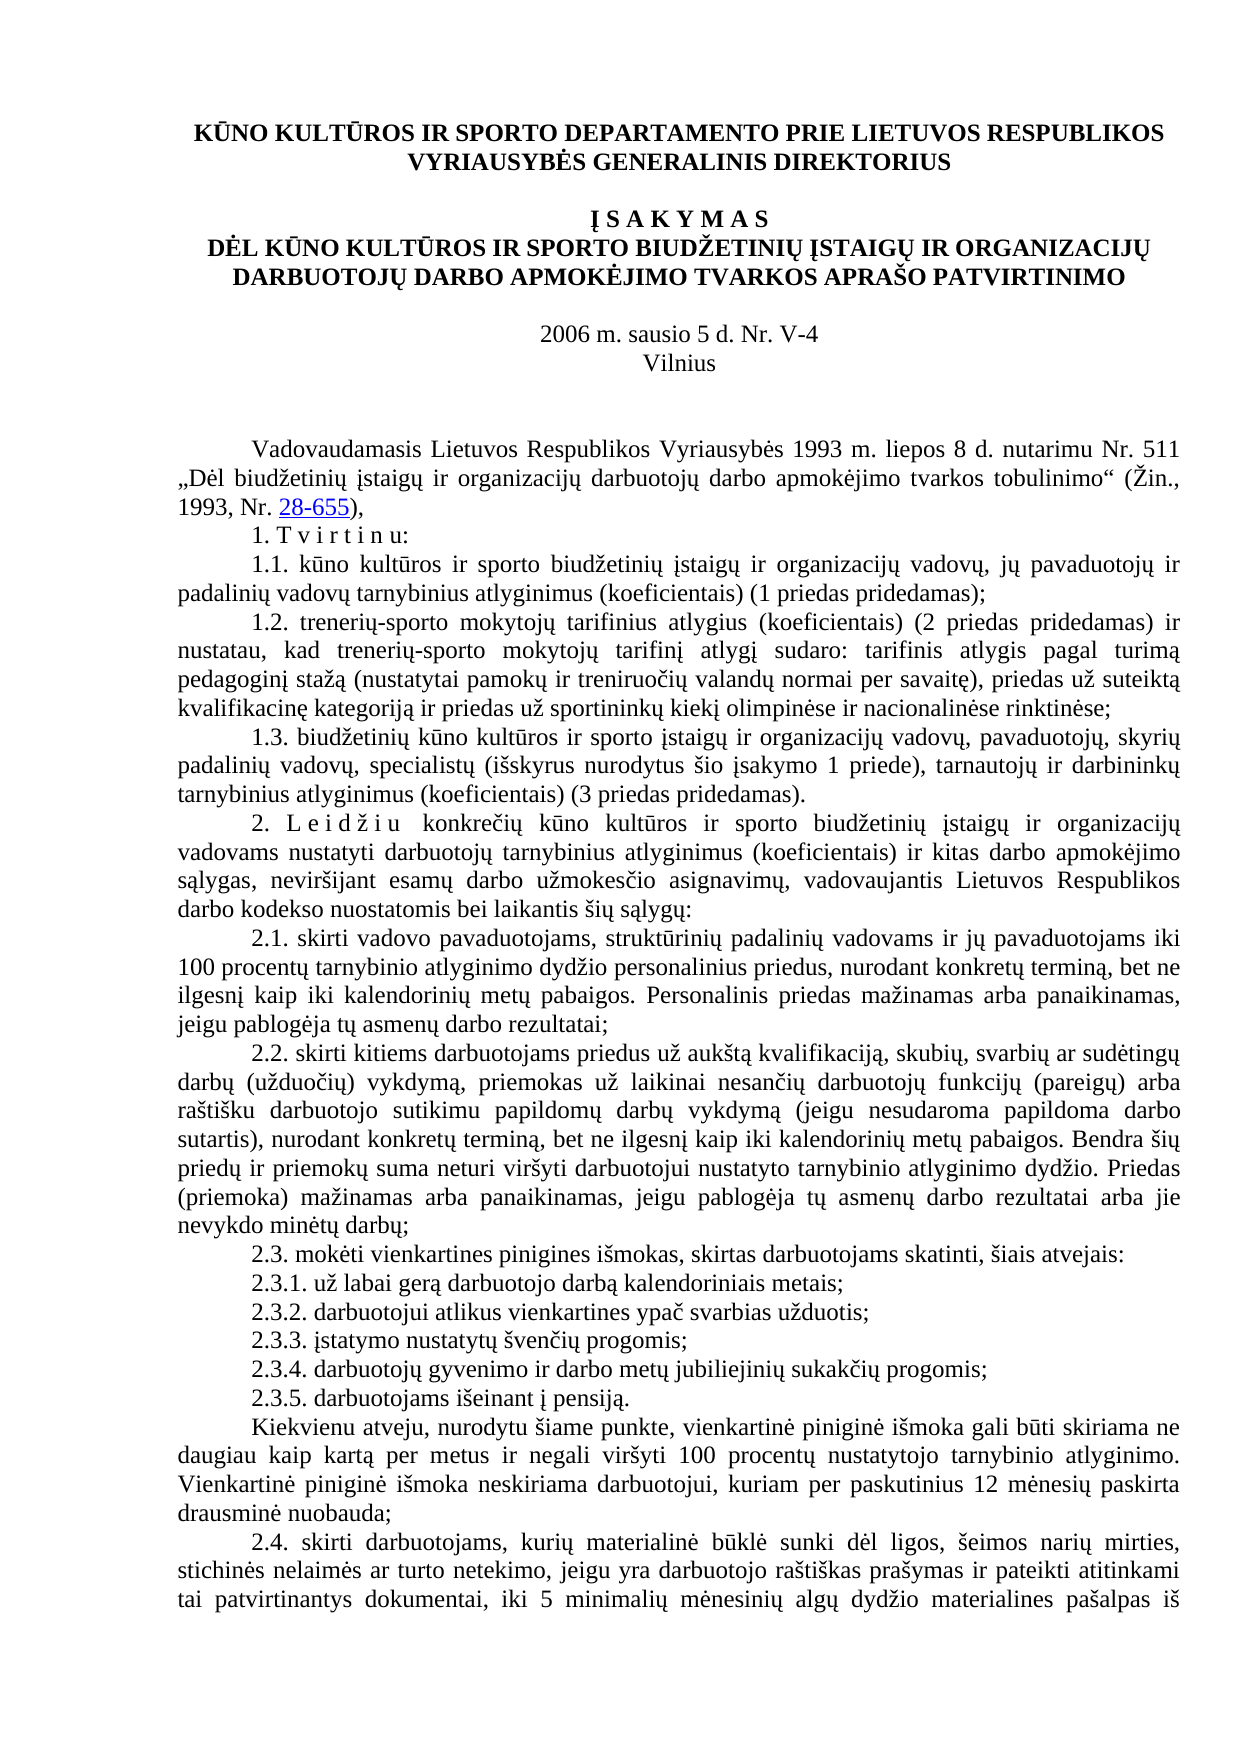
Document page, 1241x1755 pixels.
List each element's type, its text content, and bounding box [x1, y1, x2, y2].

text 1. Tvirtinu: [177, 521, 1181, 549]
text 1.1. kūno kultūros ir sporto biudžetinių įstaigų ir organizacijų vadovų, jų pavaduotojų ir padalinių vadovų tarnybinius atlyginimus (koeficientais) (1 priedas pridedamas); [177, 549, 1181, 607]
text 2.3.1. už labai gerą darbuotojo darbą kalendoriniais metais; [177, 1268, 1181, 1297]
text Kiekvienu atveju, nurodytu šiame punkte, vienkartinė piniginė išmoka gali būti skiriama ne daugiau kaip kartą per metus ir negali viršyti 100 procentų nustatytojo tarnybinio atlyginimo. Vienkartinė piniginė išmoka neskiriama darbuotojui, kuriam per paskutinius 12 mėnesių paskirta drausminė nuobauda; [177, 1412, 1181, 1527]
text 2.4. skirti darbuotojams, kurių materialinė būklė sunki dėl ligos, šeimos narių mirties, stichinės nelaimės ar turto netekimo, jeigu yra darbuotojo raštiškas prašymas ir pateikti atitinkami tai patvirtinantys dokumentai, iki 5 minimalių mėnesinių algų dydžio materialines pašalpas iš [177, 1527, 1181, 1613]
text Vilnius [177, 348, 1181, 377]
text DĖL KŪNO KULTŪROS IR SPORTO BIUDŽETINIŲ ĮSTAIGŲ IR ORGANIZACIJŲ DARBUOTOJŲ DARBO APMOKĖJIMO TVARKOS APRAŠO PATVIRTINIMO [177, 233, 1181, 291]
text 2.3.5. darbuotojams išeinant į pensiją. [177, 1383, 1181, 1412]
text 2.2. skirti kitiems darbuotojams priedus už aukštą kvalifikaciją, skubių, svarbių ar sudėtingų darbų (užduočių) vykdymą, priemokas už laikinai nesančių darbuotojų funkcijų (pareigų) arba raštišku darbuotojo sutikimu papildomų darbų vykdymą (jeigu nesudaroma papildoma darbo sutartis), nurodant konkretų terminą, bet ne ilgesnį kaip iki kalendorinių metų pabaigos. Bendra šių priedų ir priemokų suma neturi viršyti darbuotojui nustatyto tarnybinio atlyginimo dydžio. Priedas (priemoka) mažinamas arba panaikinamas, jeigu pablogėja tų asmenų darbo rezultatai arba jie nevykdo minėtų darbų; [177, 1038, 1181, 1239]
text 2006 m. sausio 5 d. Nr. V-4 [177, 319, 1181, 348]
text Vadovaudamasis Lietuvos Respublikos Vyriausybės 1993 m. liepos 8 d. nutarimu Nr. 511 „Dėl biudžetinių įstaigų ir organizacijų darbuotojų darbo apmokėjimo tvarkos tobulinimo“ (Žin., 1993, Nr. 28-655), [177, 434, 1181, 521]
text 1.3. biudžetinių kūno kultūros ir sporto įstaigų ir organizacijų vadovų, pavaduotojų, skyrių padalinių vadovų, specialistų (išskyrus nurodytus šio įsakymo 1 priede), tarnautojų ir darbininkų tarnybinius atlyginimus (koeficientais) (3 priedas pridedamas). [177, 722, 1181, 808]
text Į S A K Y M A S [177, 204, 1181, 233]
text 1.2. trenerių-sporto mokytojų tarifinius atlygius (koeficientais) (2 priedas pridedamas) ir nustatau, kad trenerių-sporto mokytojų tarifinį atlygį sudaro: tarifinis atlygis pagal turimą pedagoginį stažą (nustatytai pamokų ir treniruočių valandų normai per savaitę), priedas už suteiktą kvalifikacinę kategoriją ir priedas už sportininkų kiekį olimpinėse ir nacionalinėse rinktinėse; [177, 607, 1181, 722]
text 2.1. skirti vadovo pavaduotojams, struktūrinių padalinių vadovams ir jų pavaduotojams iki 100 procentų tarnybinio atlyginimo dydžio personalinius priedus, nurodant konkretų terminą, bet ne ilgesnį kaip iki kalendorinių metų pabaigos. Personalinis priedas mažinamas arba panaikinamas, jeigu pablogėja tų asmenų darbo rezultatai; [177, 923, 1181, 1038]
text 2.3. mokėti vienkartines pinigines išmokas, skirtas darbuotojams skatinti, šiais atvejais: [177, 1239, 1181, 1268]
text KŪNO KULTŪROS IR SPORTO DEPARTAMENTO PRIE LIETUVOS RESPUBLIKOS VYRIAUSYBĖS GENERALINIS DIREKTORIUS [177, 118, 1181, 176]
text 2. Leidžiu konkrečių kūno kultūros ir sporto biudžetinių įstaigų ir organizacijų vadovams nustatyti darbuotojų tarnybinius atlyginimus (koeficientais) ir kitas darbo apmokėjimo sąlygas, neviršijant esamų darbo užmokesčio asignavimų, vadovaujantis Lietuvos Respublikos darbo kodekso nuostatomis bei laikantis šių sąlygų: [177, 808, 1181, 923]
text 2.3.3. įstatymo nustatytų švenčių progomis; [177, 1326, 1181, 1354]
text 2.3.2. darbuotojui atlikus vienkartines ypač svarbias užduotis; [177, 1297, 1181, 1326]
text 2.3.4. darbuotojų gyvenimo ir darbo metų jubiliejinių sukakčių progomis; [177, 1354, 1181, 1383]
